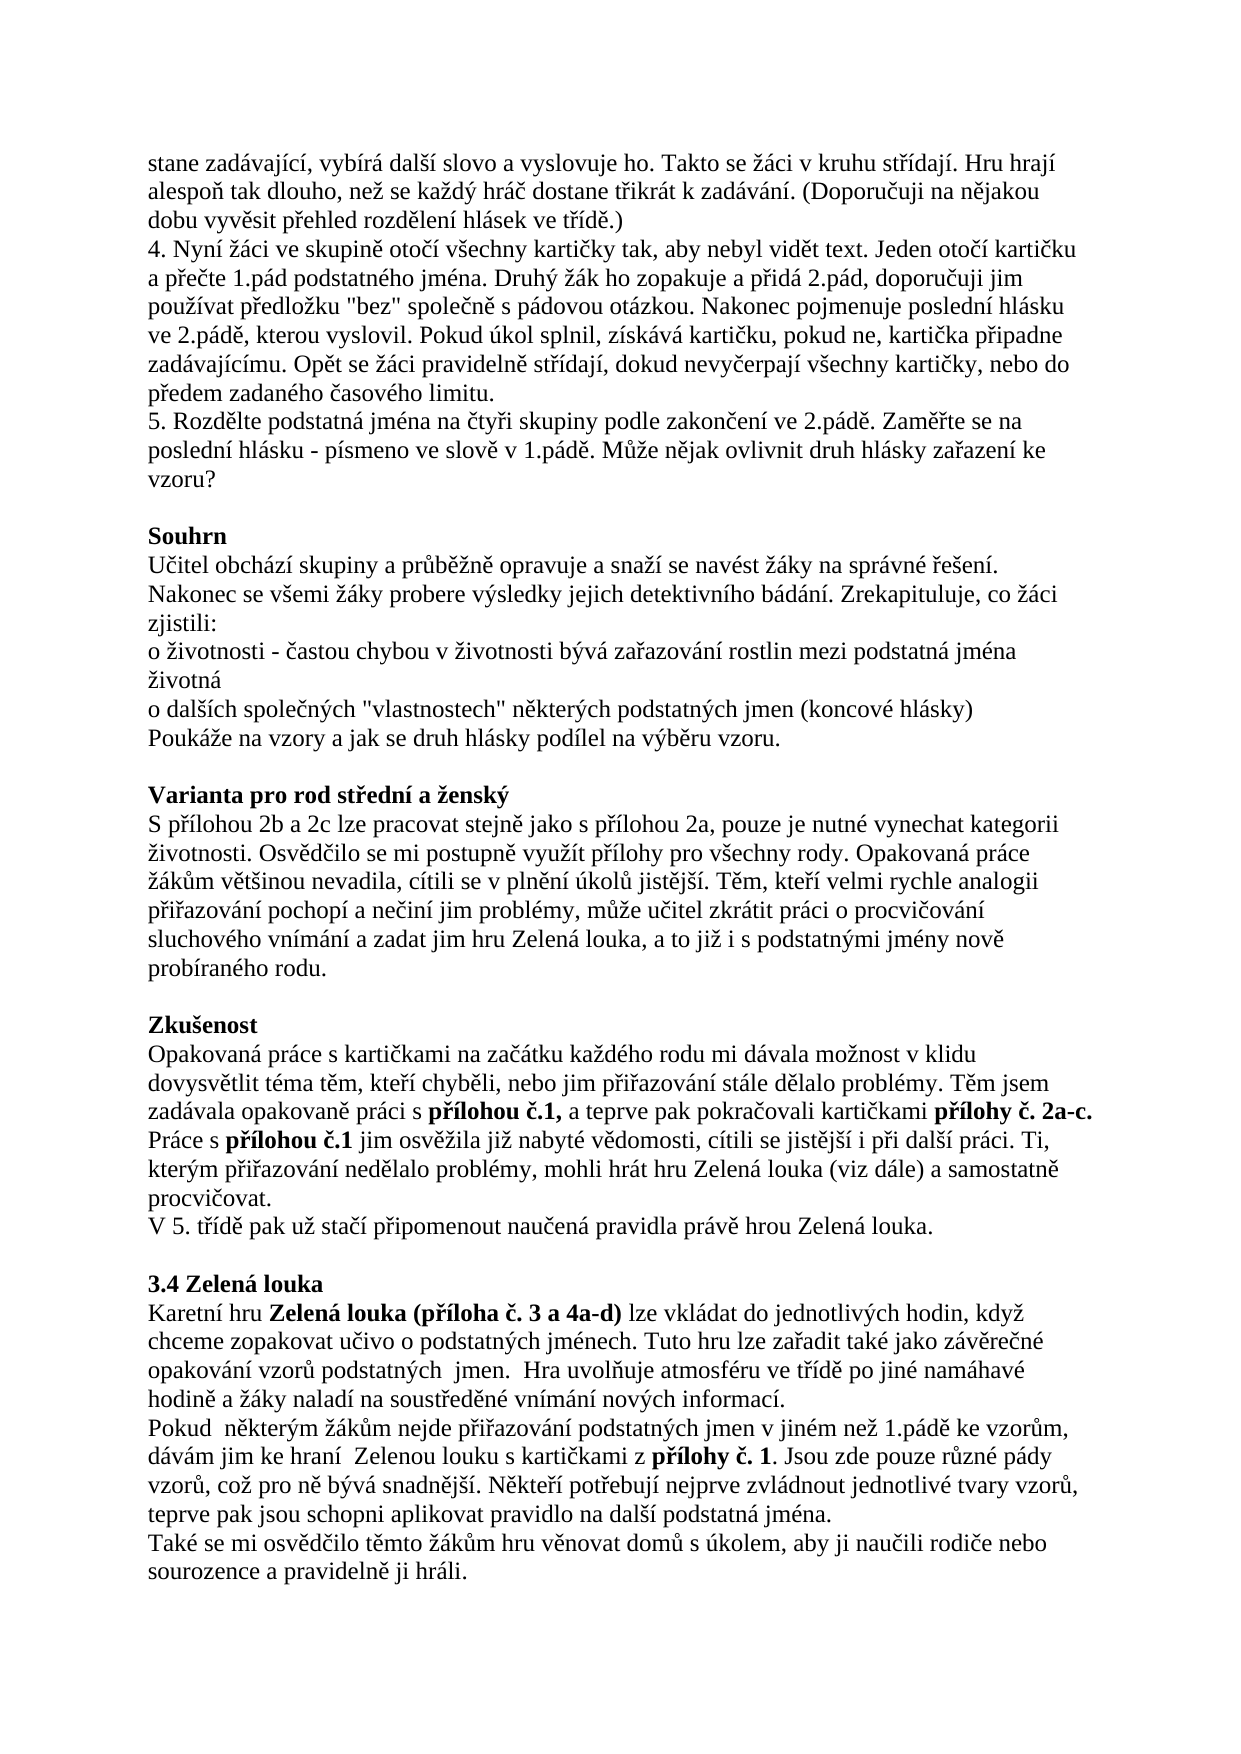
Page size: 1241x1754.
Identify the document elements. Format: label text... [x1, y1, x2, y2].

text Také se mi osvědčilo těmto žákům hru věnovat domů s úkolem, aby ji naučili rodiče nebo sourozence a pravidelně ji hráli. [148, 1528, 1092, 1585]
text o dalších společných "vlastnostech" některých podstatných jmen (koncové hlásky) [148, 694, 1092, 723]
text Zkušenost [148, 1010, 1092, 1039]
text Pokud některým žákům nejde přiřazování podstatných jmen v jiném než 1.pádě ke vzorům, dávám jim ke hraní Zelenou louku s kartičkami z přílohy č. 1. Jsou zde pouze různé pády vzorů, což pro ně bývá snadnější. Někteří potřebují nejprve zvládnout jednotlivé tvary vzorů, teprve pak jsou schopni aplikovat pravidlo na další podstatná jména. [148, 1413, 1092, 1528]
text Učitel obchází skupiny a průběžně opravuje a snaží se navést žáky na správné řešení. Nakonec se všemi žáky probere výsledky jejich detektivního bádání. Zrekapituluje, co žáci zjistili: [148, 550, 1092, 636]
text S přílohou 2b a 2c lze pracovat stejně jako s přílohou 2a, pouze je nutné vynechat kategorii životnosti. Osvědčilo se mi postupně využít přílohy pro všechny rody. Opakovaná práce žákům většinou nevadila, cítili se v plnění úkolů jistější. Těm, kteří velmi rychle analogii přiřazování pochopí a nečiní jim problémy, může učitel zkrátit práci o procvičování sluchového vnímání a zadat jim hru Zelená louka, a to již i s podstatnými jmény nově probíraného rodu. [148, 809, 1092, 981]
text 5. Rozdělte podstatná jména na čtyři skupiny podle zakončení ve 2.pádě. Zaměřte se na poslední hlásku - písmeno ve slově v 1.pádě. Může nějak ovlivnit druh hlásky zařazení ke vzoru? [148, 406, 1092, 493]
text Varianta pro rod střední a ženský [148, 780, 1092, 809]
text Souhrn [148, 521, 1092, 550]
text 3.4 Zelená louka [148, 1269, 1092, 1298]
text Karetní hru Zelená louka (příloha č. 3 a 4a-d) lze vkládat do jednotlivých hodin, když chceme zopakovat učivo o podstatných jménech. Tuto hru lze zařadit také jako závěrečné opakování vzorů podstatných jmen. Hra uvolňuje atmosféru ve třídě po jiné namáhavé hodině a žáky naladí na soustředěné vnímání nových informací. [148, 1298, 1092, 1413]
text V 5. třídě pak už stačí připomenout naučená pravidla právě hrou Zelená louka. [148, 1211, 1092, 1240]
text 4. Nyní žáci ve skupině otočí všechny kartičky tak, aby nebyl vidět text. Jeden otočí kartičku a přečte 1.pád podstatného jména. Druhý žák ho zopakuje a přidá 2.pád, doporučuji jim používat předložku "bez" společně s pádovou otázkou. Nakonec pojmenuje poslední hlásku ve 2.pádě, kterou vyslovil. Pokud úkol splnil, získává kartičku, pokud ne, kartička připadne zadávajícímu. Opět se žáci pravidelně střídají, dokud nevyčerpají všechny kartičky, nebo do předem zadaného časového limitu. [148, 234, 1092, 406]
text Poukáže na vzory a jak se druh hlásky podílel na výběru vzoru. [148, 723, 1092, 751]
text Opakovaná práce s kartičkami na začátku každého rodu mi dávala možnost v klidu dovysvětlit téma těm, kteří chyběli, nebo jim přiřazování stále dělalo problémy. Těm jsem zadávala opakovaně práci s přílohou č.1, a teprve pak pokračovali kartičkami přílohy č. 2a-c. Práce s přílohou č.1 jim osvěžila již nabyté vědomosti, cítili se jistější i při další práci. Ti, kterým přiřazování nedělalo problémy, mohli hrát hru Zelená louka (viz dále) a samostatně procvičovat. [148, 1039, 1092, 1211]
text o životnosti - častou chybou v životnosti bývá zařazování rostlin mezi podstatná jména životná [148, 636, 1092, 694]
text stane zadávající, vybírá další slovo a vyslovuje ho. Takto se žáci v kruhu střídají. Hru hrají alespoň tak dlouho, než se každý hráč dostane třikrát k zadávání. (Doporučuji na nějakou dobu vyvěsit přehled rozdělení hlásek ve třídě.) [148, 148, 1092, 234]
